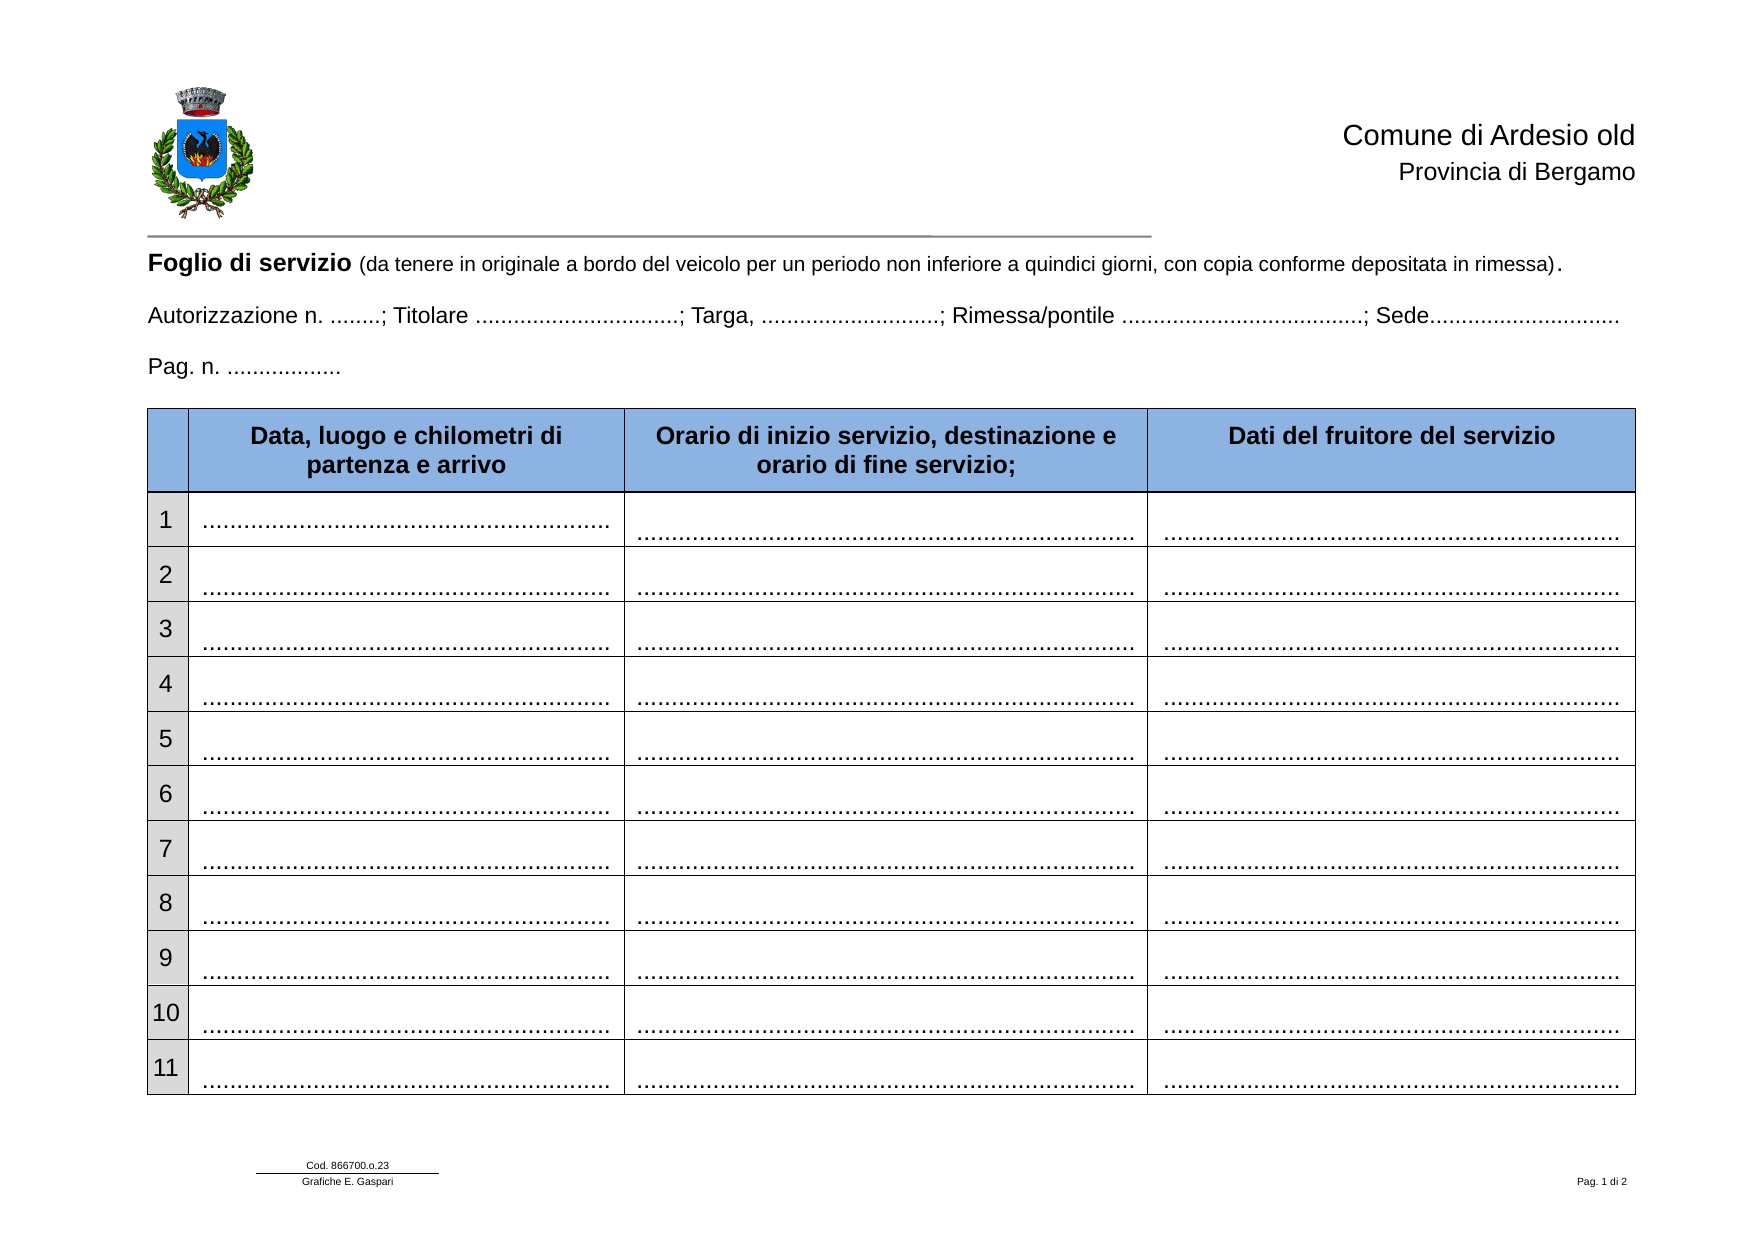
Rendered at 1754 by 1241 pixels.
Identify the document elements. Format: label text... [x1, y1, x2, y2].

table_cell ........................................................................ [625, 712, 1147, 765]
table_header [148, 409, 188, 491]
table_cell ........................................................................ [625, 876, 1147, 930]
table_cell ........................................................... [189, 712, 624, 765]
text Foglio di servizio (da tenere in originale a bordo del veicolo per un periodo non inferiore a quindici giorni, con copia conforme depositata in rimessa). [148, 248, 1636, 276]
table_cell ........................................................... [189, 766, 624, 820]
table_cell .................................................................. [1148, 766, 1635, 820]
table_cell .................................................................. [1148, 602, 1635, 656]
table_cell ........................................................... [189, 1040, 624, 1094]
table_cell ........................................................................ [625, 821, 1147, 875]
table_cell ........................................................................ [625, 493, 1147, 546]
table_cell .................................................................. [1148, 986, 1635, 1039]
table_cell ........................................................................ [625, 766, 1147, 820]
table_cell ........................................................................ [625, 547, 1147, 601]
table_cell 2 [148, 547, 188, 601]
table_cell ........................................................... [189, 821, 624, 875]
table_cell ........................................................................ [625, 602, 1147, 656]
table_cell .................................................................. [1148, 876, 1635, 930]
table_cell ........................................................... [189, 986, 624, 1039]
text Pag. n. .................. [148, 353, 1636, 379]
table_cell .................................................................. [1148, 821, 1635, 875]
table_cell .................................................................. [1148, 547, 1635, 601]
table_cell ........................................................................ [625, 986, 1147, 1039]
table_cell 3 [148, 602, 188, 656]
table_cell .................................................................. [1148, 931, 1635, 984]
text Provincia di Bergamo [254, 157, 1636, 185]
table_cell 5 [148, 712, 188, 765]
table_cell .................................................................. [1148, 493, 1635, 546]
table_cell 4 [148, 657, 188, 711]
table_cell .................................................................. [1148, 712, 1635, 765]
table_header Orario di inizio servizio, destinazione e orario di fine servizio; [625, 409, 1147, 491]
table_cell 11 [148, 1040, 188, 1094]
table_cell ........................................................... [189, 657, 624, 711]
table_cell 10 [148, 986, 188, 1039]
picture [152, 87, 254, 219]
table_cell .................................................................. [1148, 657, 1635, 711]
table_cell ........................................................... [189, 493, 624, 546]
table_cell 7 [148, 821, 188, 875]
table_cell 6 [148, 766, 188, 820]
table_cell 8 [148, 876, 188, 930]
table_cell 1 [148, 493, 188, 546]
table_cell ........................................................................ [625, 657, 1147, 711]
table_cell 9 [148, 931, 188, 984]
table_cell ........................................................... [189, 931, 624, 984]
table_cell ........................................................... [189, 547, 624, 601]
table_cell .................................................................. [1148, 1040, 1635, 1094]
table_header Dati del fruitore del servizio [1148, 409, 1635, 491]
table_cell ........................................................... [189, 876, 624, 930]
table_cell ........................................................................ [625, 931, 1147, 984]
table_cell ........................................................................ [625, 1040, 1147, 1094]
text Autorizzazione n. ........; Titolare ................................; Targa, ............................; Rimessa/pontile ......................................; Sede.............................. [148, 302, 1636, 328]
table_header Data, luogo e chilometri di partenza e arrivo [189, 409, 624, 491]
text Comune di Ardesio old [254, 118, 1636, 152]
table_cell ........................................................... [189, 602, 624, 656]
